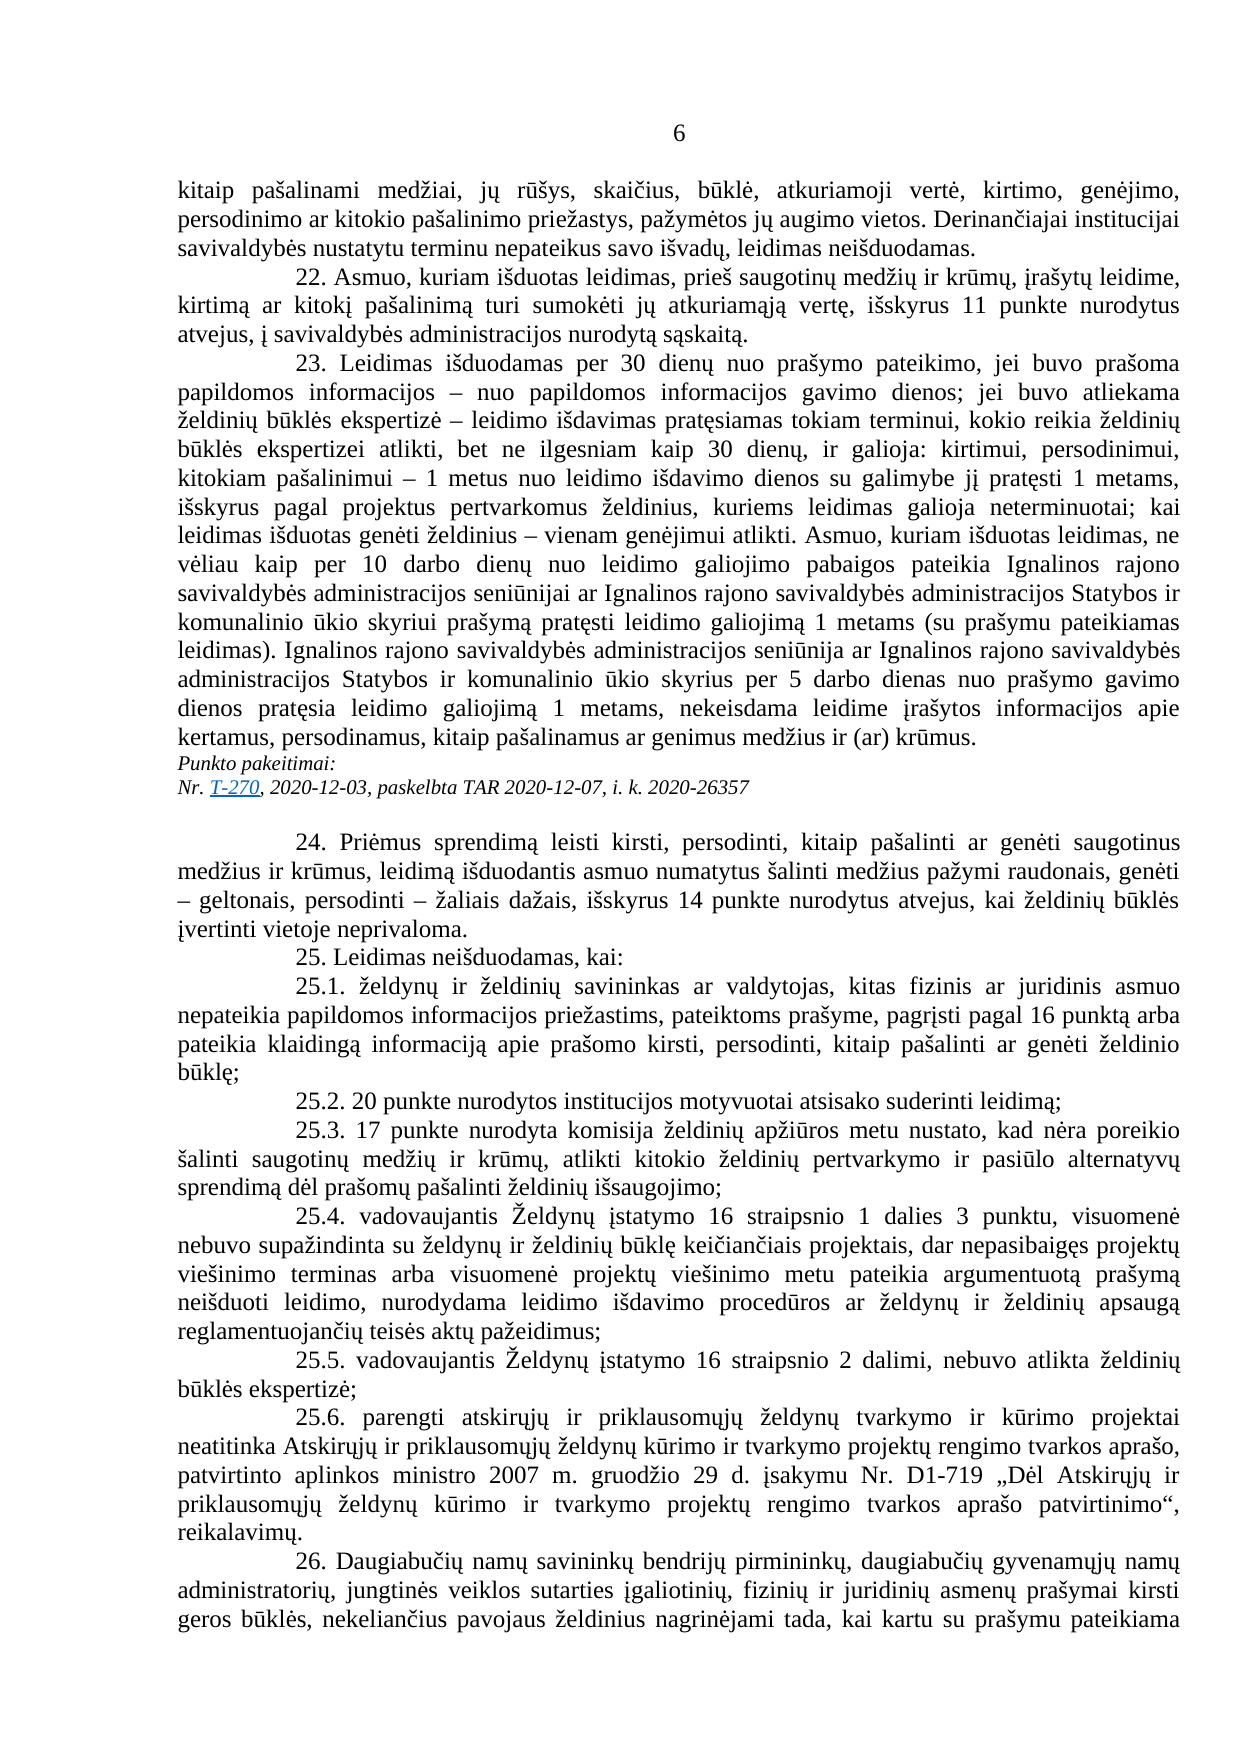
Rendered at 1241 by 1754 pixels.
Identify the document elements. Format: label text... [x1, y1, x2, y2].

text 25.3. 17 punkte nurodyta komisija želdinių apžiūros metu nustato, kad nėra poreikio šalinti saugotinų medžių ir krūmų, atlikti kitokio želdinių pertvarkymo ir pasiūlo alternatyvų sprendimą dėl prašomų pašalinti želdinių išsaugojimo; [177, 1115, 1181, 1201]
text kitaip pašalinami medžiai, jų rūšys, skaičius, būklė, atkuriamoji vertė, kirtimo, genėjimo, persodinimo ar kitokio pašalinimo priežastys, pažymėtos jų augimo vietos. Derinančiajai institucijai savivaldybės nustatytu terminu nepateikus savo išvadų, leidimas neišduodamas. [177, 176, 1181, 262]
text Nr. T-270, 2020-12-03, paskelbta TAR 2020-12-07, i. k. 2020-26357 [177, 775, 1181, 799]
text 22. Asmuo, kuriam išduotas leidimas, prieš saugotinų medžių ir krūmų, įrašytų leidime, kirtimą ar kitokį pašalinimą turi sumokėti jų atkuriamąją vertę, išskyrus 11 punkte nurodytus atvejus, į savivaldybės administracijos nurodytą sąskaitą. [177, 262, 1181, 348]
text 23. Leidimas išduodamas per 30 dienų nuo prašymo pateikimo, jei buvo prašoma papildomos informacijos – nuo papildomos informacijos gavimo dienos; jei buvo atliekama želdinių būklės ekspertizė – leidimo išdavimas pratęsiamas tokiam terminui, kokio reikia želdinių būklės ekspertizei atlikti, bet ne ilgesniam kaip 30 dienų, ir galioja: kirtimui, persodinimui, kitokiam pašalinimui – 1 metus nuo leidimo išdavimo dienos su galimybe jį pratęsti 1 metams, išskyrus pagal projektus pertvarkomus želdinius, kuriems leidimas galioja neterminuotai; kai leidimas išduotas genėti želdinius – vienam genėjimui atlikti. Asmuo, kuriam išduotas leidimas, ne vėliau kaip per 10 darbo dienų nuo leidimo galiojimo pabaigos pateikia Ignalinos rajono savivaldybės administracijos seniūnijai ar Ignalinos rajono savivaldybės administracijos Statybos ir komunalinio ūkio skyriui prašymą pratęsti leidimo galiojimą 1 metams (su prašymu pateikiamas leidimas). Ignalinos rajono savivaldybės administracijos seniūnija ar Ignalinos rajono savivaldybės administracijos Statybos ir komunalinio ūkio skyrius per 5 darbo dienas nuo prašymo gavimo dienos pratęsia leidimo galiojimą 1 metams, nekeisdama leidime įrašytos informacijos apie kertamus, persodinamus, kitaip pašalinamus ar genimus medžius ir (ar) krūmus. [177, 348, 1181, 751]
text 25. Leidimas neišduodamas, kai: [177, 942, 1181, 971]
text 25.6. parengti atskirųjų ir priklausomųjų želdynų tvarkymo ir kūrimo projektai neatitinka Atskirųjų ir priklausomųjų želdynų kūrimo ir tvarkymo projektų rengimo tvarkos aprašo, patvirtinto aplinkos ministro 2007 m. gruodžio 29 d. įsakymu Nr. D1-719 „Dėl Atskirųjų ir priklausomųjų želdynų kūrimo ir tvarkymo projektų rengimo tvarkos aprašo patvirtinimo“, reikalavimų. [177, 1402, 1181, 1546]
text 26. Daugiabučių namų savininkų bendrijų pirmininkų, daugiabučių gyvenamųjų namų administratorių, jungtinės veiklos sutarties įgaliotinių, fizinių ir juridinių asmenų prašymai kirsti geros būklės, nekeliančius pavojaus želdinius nagrinėjami tada, kai kartu su prašymu pateikiama [177, 1546, 1181, 1632]
text 25.4. vadovaujantis Želdynų įstatymo 16 straipsnio 1 dalies 3 punktu, visuomenė nebuvo supažindinta su želdynų ir želdinių būklę keičiančiais projektais, dar nepasibaigęs projektų viešinimo terminas arba visuomenė projektų viešinimo metu pateikia argumentuotą prašymą neišduoti leidimo, nurodydama leidimo išdavimo procedūros ar želdynų ir želdinių apsaugą reglamentuojančių teisės aktų pažeidimus; [177, 1201, 1181, 1345]
text 25.1. želdynų ir želdinių savininkas ar valdytojas, kitas fizinis ar juridinis asmuo nepateikia papildomos informacijos priežastims, pateiktoms prašyme, pagrįsti pagal 16 punktą arba pateikia klaidingą informaciją apie prašomo kirsti, persodinti, kitaip pašalinti ar genėti želdinio būklę; [177, 971, 1181, 1086]
text 25.5. vadovaujantis Želdynų įstatymo 16 straipsnio 2 dalimi, nebuvo atlikta želdinių būklės ekspertizė; [177, 1345, 1181, 1402]
text 24. Priėmus sprendimą leisti kirsti, persodinti, kitaip pašalinti ar genėti saugotinus medžius ir krūmus, leidimą išduodantis asmuo numatytus šalinti medžius pažymi raudonais, genėti – geltonais, persodinti – žaliais dažais, išskyrus 14 punkte nurodytus atvejus, kai želdinių būklės įvertinti vietoje neprivaloma. [177, 827, 1181, 942]
text Punkto pakeitimai: [177, 751, 1181, 775]
text 25.2. 20 punkte nurodytos institucijos motyvuotai atsisako suderinti leidimą; [177, 1086, 1181, 1115]
